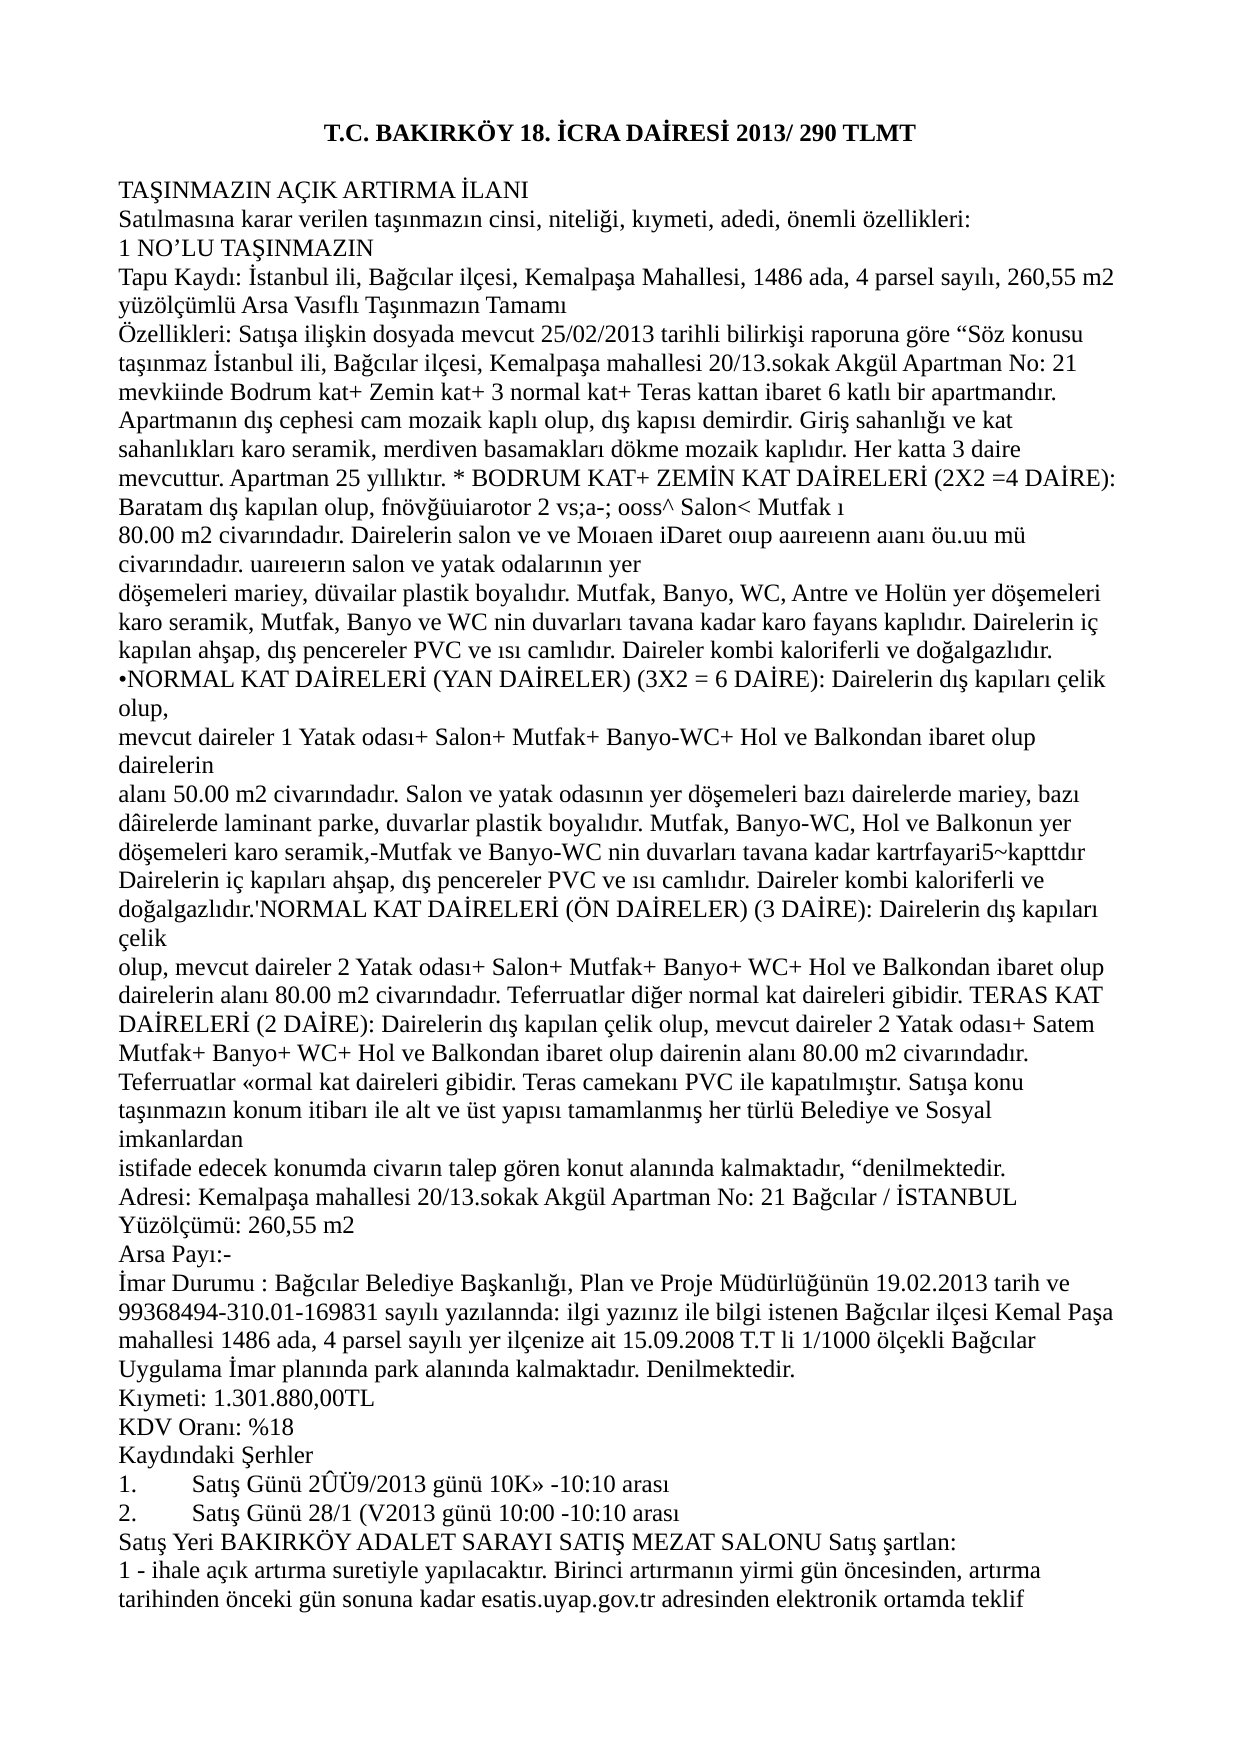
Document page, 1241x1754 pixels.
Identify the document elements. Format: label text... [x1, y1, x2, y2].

text Tapu Kaydı: İstanbul ili, Bağcılar ilçesi, Kemalpaşa Mahallesi, 1486 ada, 4 parsel sayılı, 260,55 m2 yüzölçümlü Arsa Vasıflı Taşınmazın Tamamı [118, 262, 1122, 319]
text 1 NO’LU TAŞINMAZIN [118, 233, 1122, 262]
text Kıymeti: 1.301.880,00TL KDV Oranı: %18 Kaydındaki Şerhler [118, 1383, 1122, 1469]
text TAŞINMAZIN AÇIK ARTIRMA İLANI [118, 176, 1122, 204]
text Özellikleri: Satışa ilişkin dosyada mevcut 25/02/2013 tarihli bilirkişi raporuna göre “Söz konusu taşınmaz İstanbul ili, Bağcılar ilçesi, Kemalpaşa mahallesi 20/13.sokak Akgül Apartman No: 21 mevkiinde Bodrum kat+ Zemin kat+ 3 normal kat+ Teras kattan ibaret 6 katlı bir apartmandır. Apartmanın dış cephesi cam mozaik kaplı olup, dış kapısı demirdir. Giriş sahanlığı ve kat sahanlıkları karo seramik, merdiven basamakları dökme mozaik kaplıdır. Her katta 3 daire mevcuttur. Apartman 25 yıllıktır. * BODRUM KAT+ ZEMİN KAT DAİRELERİ (2X2 =4 DAİRE): [118, 319, 1122, 492]
text 1 - ihale açık artırma suretiyle yapılacaktır. Birinci artırmanın yirmi gün öncesinden, artırma tarihinden önceki gün sonuna kadar esatis.uyap.gov.tr adresinden elektronik ortamda teklif [118, 1556, 1122, 1613]
text 1. Satış Günü 2ÛÜ9/2013 günü 10K» -10:10 arası [118, 1469, 1122, 1498]
text 80.00 m2 civarındadır. Dairelerin salon ve ve Moıaen iDaret oıup aaıreıenn aıanı öu.uu mü civarındadır. uaıreıerın salon ve yatak odalarının yer döşemeleri mariey, düvailar plastik boyalıdır. Mutfak, Banyo, WC, Antre ve Holün yer döşemeleri karo seramik, Mutfak, Banyo ve WC nin duvarları tavana kadar karo fayans kaplıdır. Dairelerin iç kapılan ahşap, dış pencereler PVC ve ısı camlıdır. Daireler kombi kaloriferli ve doğalgazlıdır. •NORMAL KAT DAİRELERİ (YAN DAİRELER) (3X2 = 6 DAİRE): Dairelerin dış kapıları çelik olup, mevcut daireler 1 Yatak odası+ Salon+ Mutfak+ Banyo-WC+ Hol ve Balkondan ibaret olup dairelerin alanı 50.00 m2 civarındadır. Salon ve yatak odasının yer döşemeleri bazı dairelerde mariey, bazı dâirelerde laminant parke, duvarlar plastik boyalıdır. Mutfak, Banyo-WC, Hol ve Balkonun yer döşemeleri karo seramik,-Mutfak ve Banyo-WC nin duvarları tavana kadar kartrfayari5~kapttdır Dairelerin iç kapıları ahşap, dış pencereler PVC ve ısı camlıdır. Daireler kombi kaloriferli ve doğalgazlıdır.'NORMAL KAT DAİRELERİ (ÖN DAİRELER) (3 DAİRE): Dairelerin dış kapıları çelik olup, mevcut daireler 2 Yatak odası+ Salon+ Mutfak+ Banyo+ WC+ Hol ve Balkondan ibaret olup dairelerin alanı 80.00 m2 civarındadır. Teferruatlar diğer normal kat daireleri gibidir. TERAS KAT DAİRELERİ (2 DAİRE): Dairelerin dış kapılan çelik olup, mevcut daireler 2 Yatak odası+ Satem Mutfak+ Banyo+ WC+ Hol ve Balkondan ibaret olup dairenin alanı 80.00 m2 civarındadır. Teferruatlar «ormal kat daireleri gibidir. Teras camekanı PVC ile kapatılmıştır. Satışa konu taşınmazın konum itibarı ile alt ve üst yapısı tamamlanmış her türlü Belediye ve Sosyal imkanlardan istifade edecek konumda civarın talep gören konut alanında kalmaktadır, “denilmektedir. [118, 521, 1122, 1182]
text İmar Durumu : Bağcılar Belediye Başkanlığı, Plan ve Proje Müdürlüğünün 19.02.2013 tarih ve 99368494-310.01-169831 sayılı yazılannda: ilgi yazınız ile bilgi istenen Bağcılar ilçesi Kemal Paşa mahallesi 1486 ada, 4 parsel sayılı yer ilçenize ait 15.09.2008 T.T li 1/1000 ölçekli Bağcılar Uygulama İmar planında park alanında kalmaktadır. Denilmektedir. [118, 1268, 1122, 1383]
text Satılmasına karar verilen taşınmazın cinsi, niteliği, kıymeti, adedi, önemli özellikleri: [118, 204, 1122, 233]
text Satış Yeri BAKIRKÖY ADALET SARAYI SATIŞ MEZAT SALONU Satış şartlan: [118, 1527, 1122, 1556]
text Adresi: Kemalpaşa mahallesi 20/13.sokak Akgül Apartman No: 21 Bağcılar / İSTANBUL Yüzölçümü: 260,55 m2 Arsa Payı:- [118, 1182, 1122, 1268]
text Baratam dış kapılan olup, fnövğüuiarotor 2 vs;a-; ooss^ Salon< Mutfak ı [118, 492, 1122, 521]
text 2. Satış Günü 28/1 (V2013 günü 10:00 -10:10 arası [118, 1498, 1122, 1527]
text T.C. BAKIRKÖY 18. İCRA DAİRESİ 2013/ 290 TLMT [118, 118, 1122, 147]
